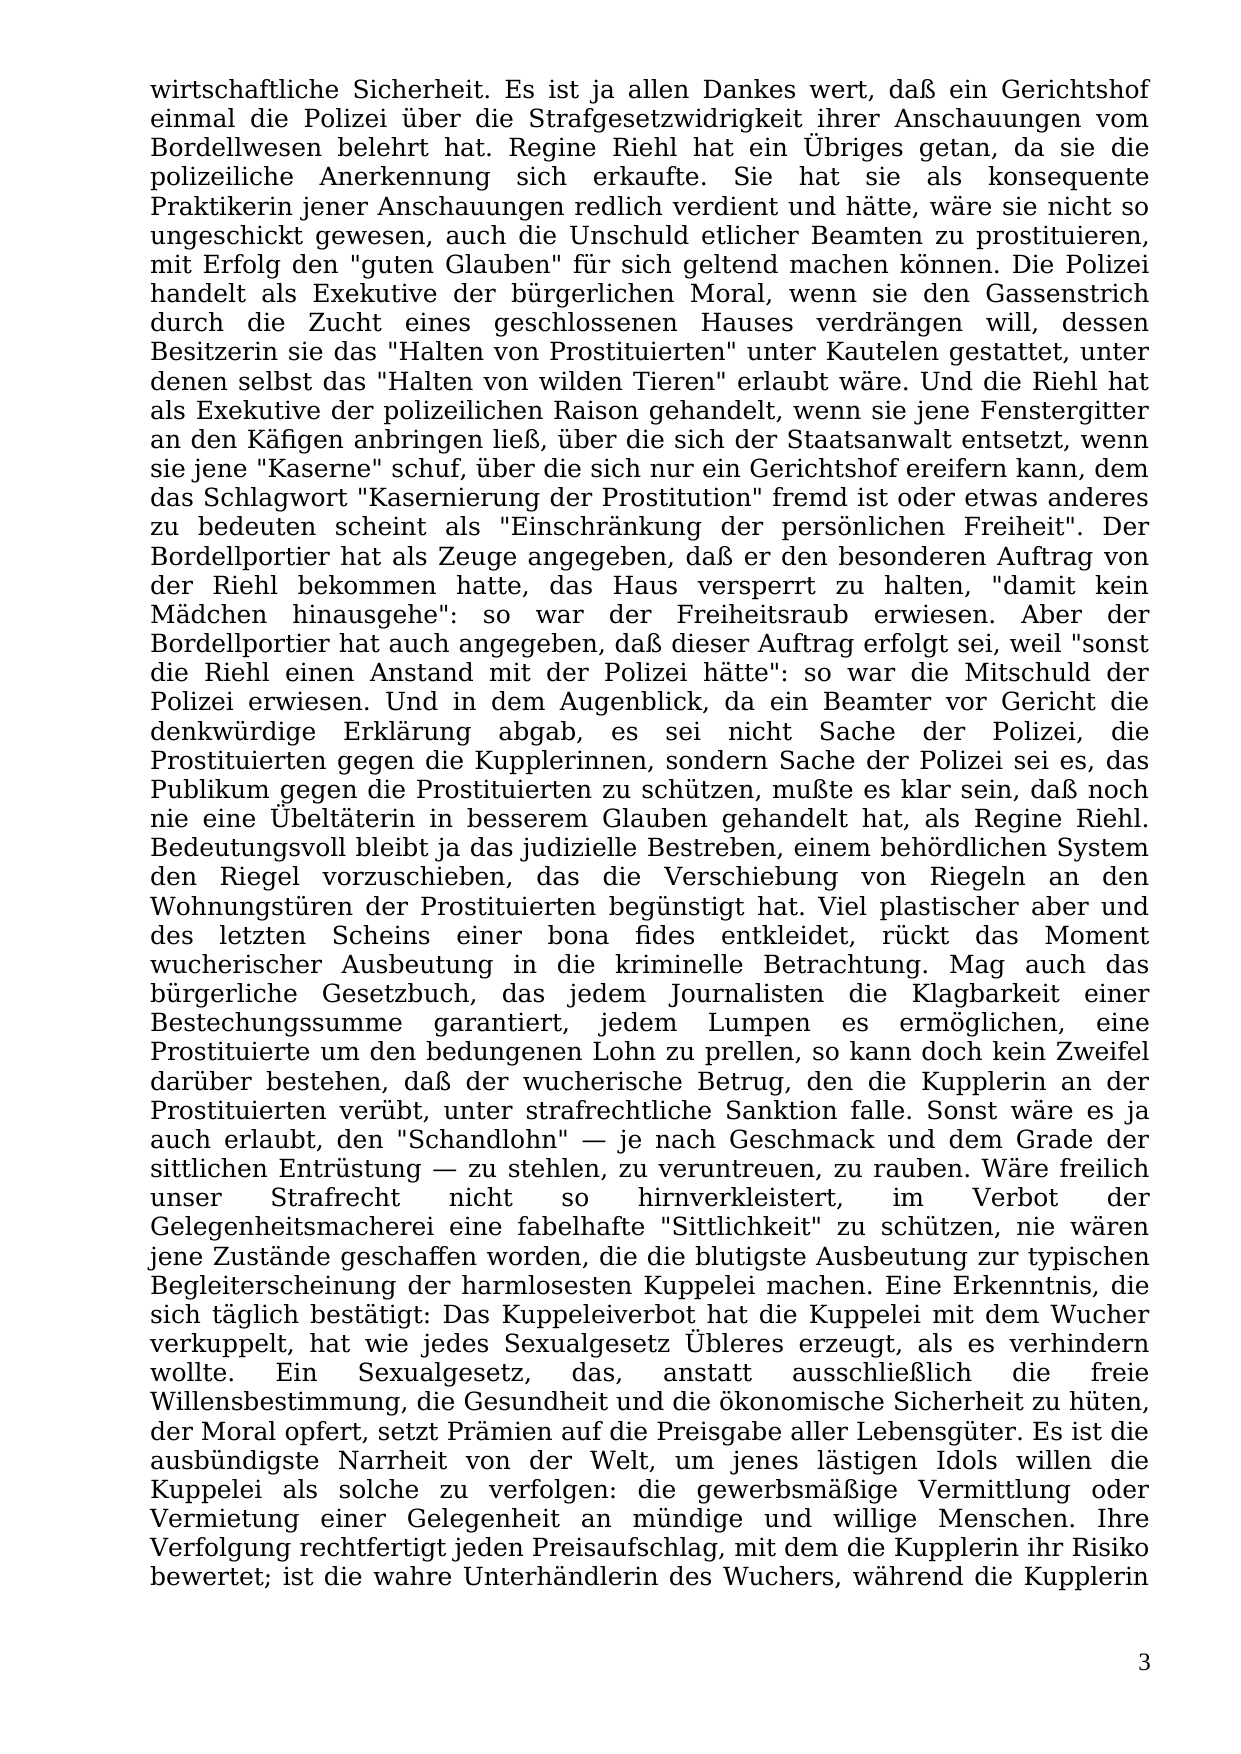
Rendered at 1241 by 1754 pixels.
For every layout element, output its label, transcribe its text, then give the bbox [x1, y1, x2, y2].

text wirtschaftliche Sicherheit. Es ist ja allen Dankes wert, daß ein Gerichtshof einmal die Polizei über die Strafgesetzwidrigkeit ihrer Anschauungen vom Bordellwesen belehrt hat. Regine Riehl hat ein Übriges getan, da sie die polizeiliche Anerkennung sich erkaufte. Sie hat sie als konsequente Praktikerin jener Anschauungen redlich verdient und hätte, wäre sie nicht so ungeschickt gewesen, auch die Unschuld etlicher Beamten zu prostituieren, mit Erfolg den "guten Glauben" für sich geltend machen können. Die Polizei handelt als Exekutive der bürgerlichen Moral, wenn sie den Gassenstrich durch die Zucht eines geschlossenen Hauses verdrängen will, dessen Besitzerin sie das "Halten von Prostituierten" unter Kautelen gestattet, unter denen selbst das "Halten von wilden Tieren" erlaubt wäre. Und die Riehl hat als Exekutive der polizeilichen Raison gehandelt, wenn sie jene Fenstergitter an den Käfigen anbringen ließ, über die sich der Staatsanwalt entsetzt, wenn sie jene "Kaserne" schuf, über die sich nur ein Gerichtshof ereifern kann, dem das Schlagwort "Kasernierung der Prostitution" fremd ist oder etwas anderes zu bedeuten scheint als "Einschränkung der persönlichen Freiheit". Der Bordellportier hat als Zeuge angegeben, daß er den besonderen Auftrag von der Riehl bekommen hatte, das Haus versperrt zu halten, "damit kein Mädchen hinausgehe": so war der Freiheitsraub erwiesen. Aber der Bordellportier hat auch angegeben, daß dieser Auftrag erfolgt sei, weil "sonst die Riehl einen Anstand mit der Polizei hätte": so war die Mitschuld der Polizei erwiesen. Und in dem Augenblick, da ein Beamter vor Gericht die denkwürdige Erklärung abgab, es sei nicht Sache der Polizei, die Prostituierten gegen die Kupplerinnen, sondern Sache der Polizei sei es, das Publikum gegen die Prostituierten zu schützen, mußte es klar sein, daß noch nie eine Übeltäterin in besserem Glauben gehandelt hat, als Regine Riehl. Bedeutungsvoll bleibt ja das judizielle Bestreben, einem behördlichen System den Riegel vorzuschieben, das die Verschiebung von Riegeln an den Wohnungstüren der Prostituierten begünstigt hat. Viel plastischer aber und des letzten Scheins einer bona fides entkleidet, rückt das Moment wucherischer Ausbeutung in die kriminelle Betrachtung. Mag auch das bürgerliche Gesetzbuch, das jedem Journalisten die Klagbarkeit einer Bestechungssumme garantiert, jedem Lumpen es ermöglichen, eine Prostituierte um den bedungenen Lohn zu prellen, so kann doch kein Zweifel darüber bestehen, daß der wucherische Betrug, den die Kupplerin an der Prostituierten verübt, unter strafrechtliche Sanktion falle. Sonst wäre es ja auch erlaubt, den "Schandlohn" — je nach Geschmack und dem Grade der sittlichen Entrüstung — zu stehlen, zu veruntreuen, zu rauben. Wäre freilich unser Strafrecht nicht so hirnverkleistert, im Verbot der Gelegenheitsmacherei eine fabelhafte "Sittlichkeit" zu schützen, nie wären jene Zustände geschaffen worden, die die blutigste Ausbeutung zur typischen Begleiterscheinung der harmlosesten Kuppelei machen. Eine Erkenntnis, die sich täglich bestätigt: Das Kuppeleiverbot hat die Kuppelei mit dem Wucher verkuppelt, hat wie jedes Sexualgesetz Übleres erzeugt, als es verhindern wollte. Ein Sexualgesetz, das, anstatt ausschließlich die freie Willensbestimmung, die Gesundheit und die ökonomische Sicherheit zu hüten, der Moral opfert, setzt Prämien auf die Preisgabe aller Lebensgüter. Es ist die ausbündigste Narrheit von der Welt, um jenes lästigen Idols willen die Kuppelei als solche zu verfolgen: die gewerbsmäßige Vermittlung oder Vermietung einer Gelegenheit an mündige und willige Menschen. Ihre Verfolgung rechtfertigt jeden Preisaufschlag, mit dem die Kupplerin ihr Risiko bewertet; ist die wahre Unterhändlerin des Wuchers, während die Kupplerin [150, 75, 1151, 1592]
